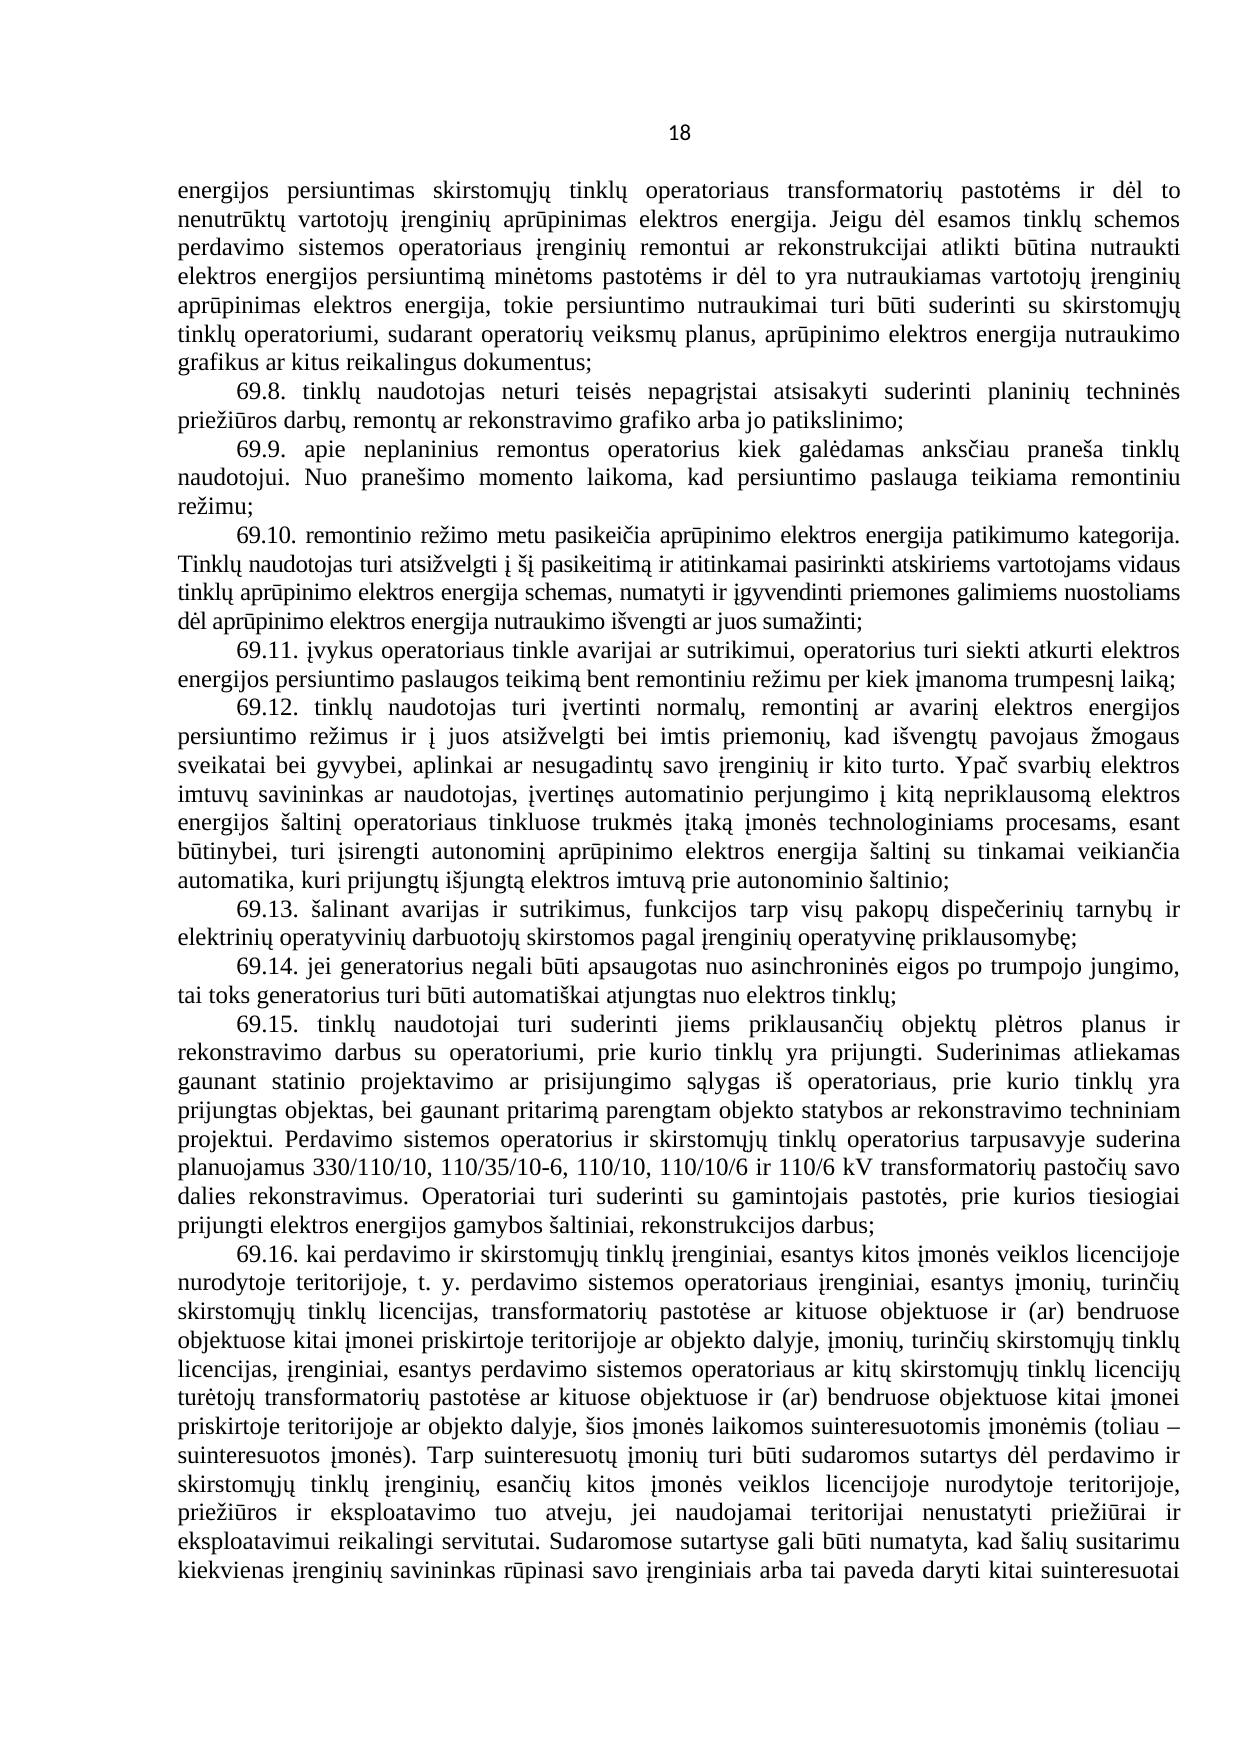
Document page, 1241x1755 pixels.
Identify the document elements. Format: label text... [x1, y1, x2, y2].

text 69.15. tinklų naudotojai turi suderinti jiems priklausančių objektų plėtros planus ir rekonstravimo darbus su operatoriumi, prie kurio tinklų yra prijungti. Suderinimas atliekamas gaunant statinio projektavimo ar prisijungimo sąlygas iš operatoriaus, prie kurio tinklų yra prijungtas objektas, bei gaunant pritarimą parengtam objekto statybos ar rekonstravimo techniniam projektui. Perdavimo sistemos operatorius ir skirstomųjų tinklų operatorius tarpusavyje suderina planuojamus 330/110/10, 110/35/10-6, 110/10, 110/10/6 ir 110/6 kV transformatorių pastočių savo dalies rekonstravimus. Operatoriai turi suderinti su gamintojais pastotės, prie kurios tiesiogiai prijungti elektros energijos gamybos šaltiniai, rekonstrukcijos darbus; [177, 1009, 1181, 1239]
text 69.11. įvykus operatoriaus tinkle avarijai ar sutrikimui, operatorius turi siekti atkurti elektros energijos persiuntimo paslaugos teikimą bent remontiniu režimu per kiek įmanoma trumpesnį laiką; [177, 635, 1181, 692]
text 69.16. kai perdavimo ir skirstomųjų tinklų įrenginiai, esantys kitos įmonės veiklos licencijoje nurodytoje teritorijoje, t. y. perdavimo sistemos operatoriaus įrenginiai, esantys įmonių, turinčių skirstomųjų tinklų licencijas, transformatorių pastotėse ar kituose objektuose ir (ar) bendruose objektuose kitai įmonei priskirtoje teritorijoje ar objekto dalyje, įmonių, turinčių skirstomųjų tinklų licencijas, įrenginiai, esantys perdavimo sistemos operatoriaus ar kitų skirstomųjų tinklų licencijų turėtojų transformatorių pastotėse ar kituose objektuose ir (ar) bendruose objektuose kitai įmonei priskirtoje teritorijoje ar objekto dalyje, šios įmonės laikomos suinteresuotomis įmonėmis (toliau – suinteresuotos įmonės). Tarp suinteresuotų įmonių turi būti sudaromos sutartys dėl perdavimo ir skirstomųjų tinklų įrenginių, esančių kitos įmonės veiklos licencijoje nurodytoje teritorijoje, priežiūros ir eksploatavimo tuo atveju, jei naudojamai teritorijai nenustatyti priežiūrai ir eksploatavimui reikalingi servitutai. Sudaromose sutartyse gali būti numatyta, kad šalių susitarimu kiekvienas įrenginių savininkas rūpinasi savo įrenginiais arba tai paveda daryti kitai suinteresuotai [177, 1239, 1181, 1584]
text energijos persiuntimas skirstomųjų tinklų operatoriaus transformatorių pastotėms ir dėl to nenutrūktų vartotojų įrenginių aprūpinimas elektros energija. Jeigu dėl esamos tinklų schemos perdavimo sistemos operatoriaus įrenginių remontui ar rekonstrukcijai atlikti būtina nutraukti elektros energijos persiuntimą minėtoms pastotėms ir dėl to yra nutraukiamas vartotojų įrenginių aprūpinimas elektros energija, tokie persiuntimo nutraukimai turi būti suderinti su skirstomųjų tinklų operatoriumi, sudarant operatorių veiksmų planus, aprūpinimo elektros energija nutraukimo grafikus ar kitus reikalingus dokumentus; [177, 175, 1181, 376]
text 69.8. tinklų naudotojas neturi teisės nepagrįstai atsisakyti suderinti planinių techninės priežiūros darbų, remontų ar rekonstravimo grafiko arba jo patikslinimo; [177, 376, 1181, 434]
text 69.9. apie neplaninius remontus operatorius kiek galėdamas anksčiau praneša tinklų naudotojui. Nuo pranešimo momento laikoma, kad persiuntimo paslauga teikiama remontiniu režimu; [177, 434, 1181, 520]
text 69.12. tinklų naudotojas turi įvertinti normalų, remontinį ar avarinį elektros energijos persiuntimo režimus ir į juos atsižvelgti bei imtis priemonių, kad išvengtų pavojaus žmogaus sveikatai bei gyvybei, aplinkai ar nesugadintų savo įrenginių ir kito turto. Ypač svarbių elektros imtuvų savininkas ar naudotojas, įvertinęs automatinio perjungimo į kitą nepriklausomą elektros energijos šaltinį operatoriaus tinkluose trukmės įtaką įmonės technologiniams procesams, esant būtinybei, turi įsirengti autonominį aprūpinimo elektros energija šaltinį su tinkamai veikiančia automatika, kuri prijungtų išjungtą elektros imtuvą prie autonominio šaltinio; [177, 692, 1181, 894]
text 69.13. šalinant avarijas ir sutrikimus, funkcijos tarp visų pakopų dispečerinių tarnybų ir elektrinių operatyvinių darbuotojų skirstomos pagal įrenginių operatyvinę priklausomybę; [177, 894, 1181, 951]
text 69.10. remontinio režimo metu pasikeičia aprūpinimo elektros energija patikimumo kategorija. Tinklų naudotojas turi atsižvelgti į šį pasikeitimą ir atitinkamai pasirinkti atskiriems vartotojams vidaus tinklų aprūpinimo elektros energija schemas, numatyti ir įgyvendinti priemones galimiems nuostoliams dėl aprūpinimo elektros energija nutraukimo išvengti ar juos sumažinti; [177, 520, 1181, 635]
text 69.14. jei generatorius negali būti apsaugotas nuo asinchroninės eigos po trumpojo jungimo, tai toks generatorius turi būti automatiškai atjungtas nuo elektros tinklų; [177, 951, 1181, 1009]
